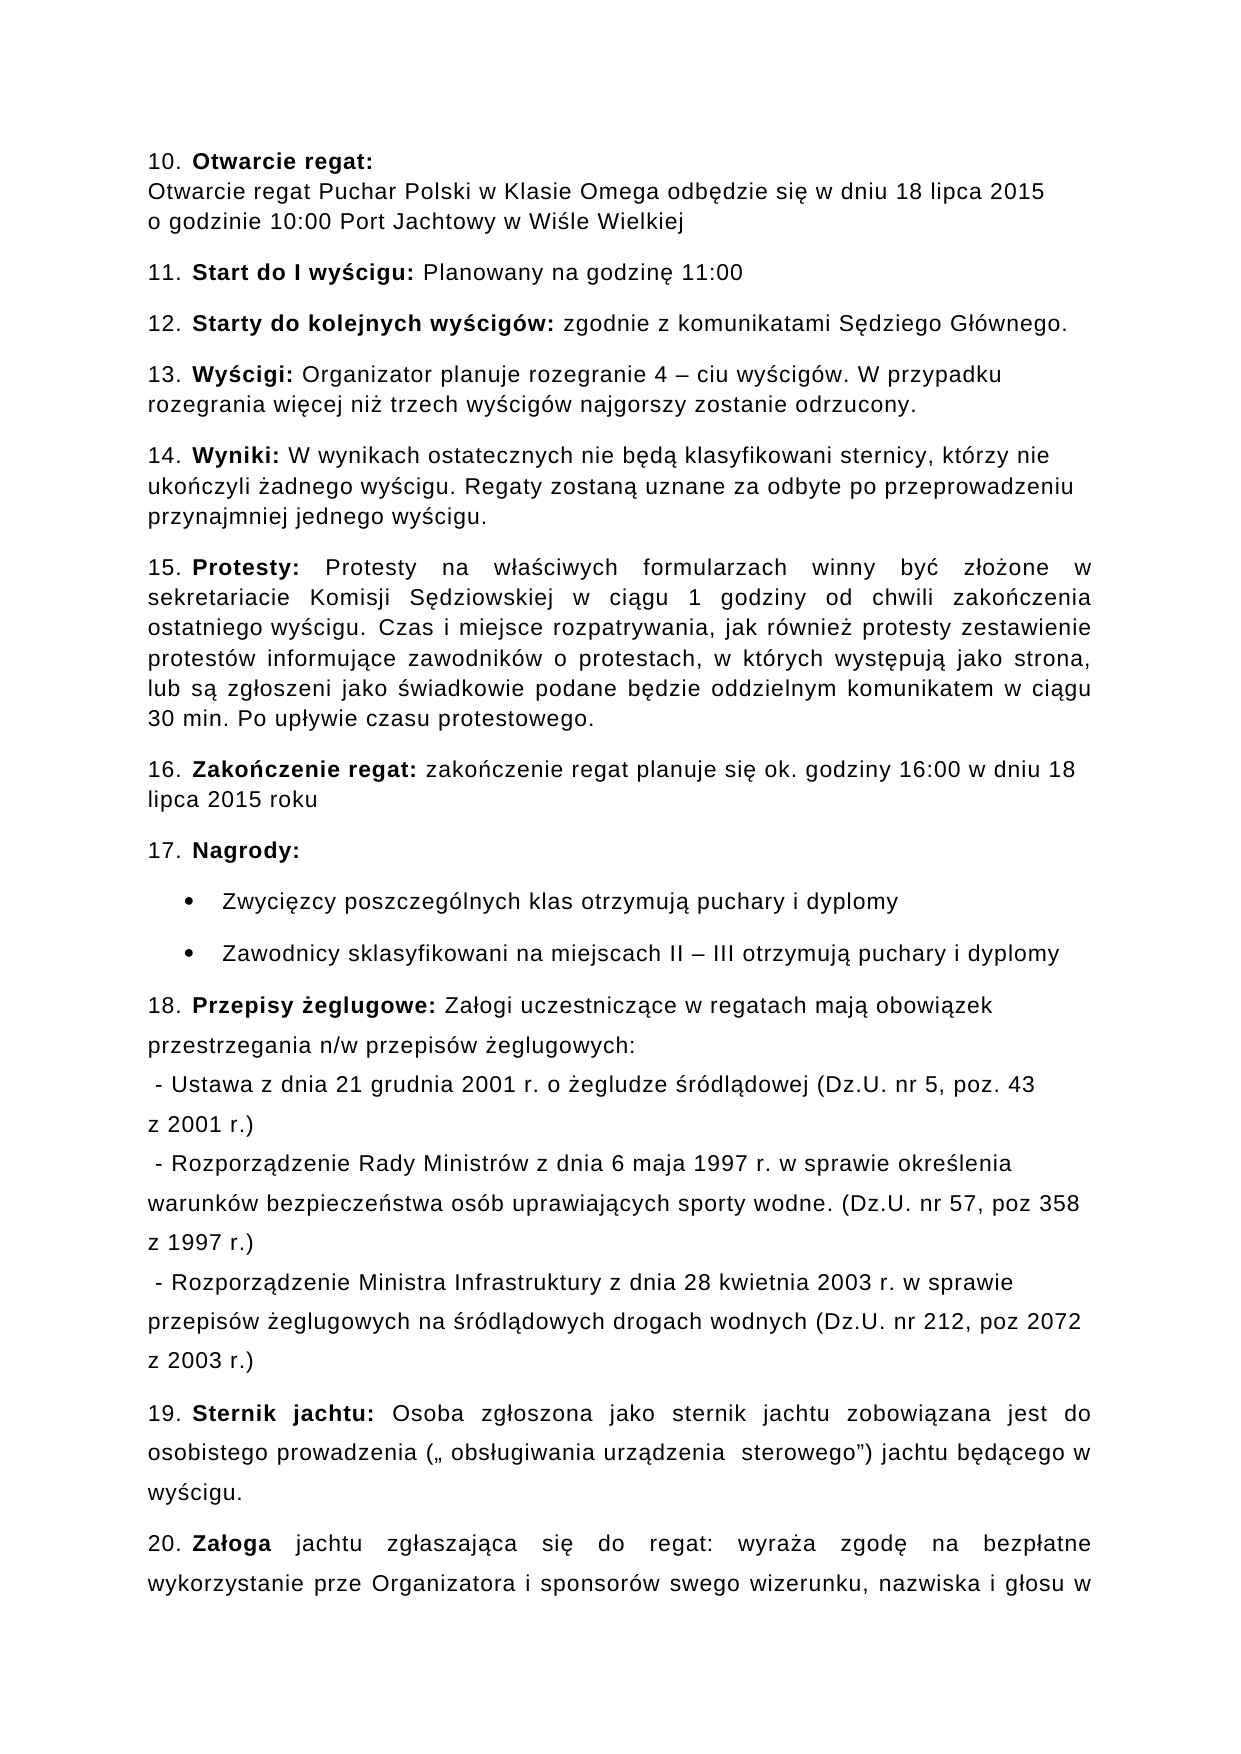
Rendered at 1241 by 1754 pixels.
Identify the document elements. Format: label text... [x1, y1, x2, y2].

text 19. Sternik jachtu: Osoba zgłoszona jako sternik jachtu zobowiązana jest do osobistego prowadzenia („ obsługiwania urządzenia sterowego”) jachtu będącego w wyścigu. [148, 1399, 1093, 1505]
text 14. Wyniki: W wynikach ostatecznych nie będą klasyfikowani sternicy, którzy nie ukończyli żadnego wyścigu. Regaty zostaną uznane za odbyte po przeprowadzeniu przynajmniej jednego wyścigu. [148, 442, 1093, 529]
list Zwycięzcy poszczególnych klas otrzymują puchary i dyplomy [185, 888, 1093, 914]
text 16. Zakończenie regat: zakończenie regat planuje się ok. godziny 16:00 w dniu 18 lipca 2015 roku [148, 756, 1093, 812]
text 15. Protesty: Protesty na właściwych formularzach winny być złożone w sekretariacie Komisji Sędziowskiej w ciągu 1 godziny od chwili zakończenia ostatniego wyścigu. Czas i miejsce rozpatrywania, jak również protesty zestawienie protestów informujące zawodników o protestach, w których występują jako strona, lub są zgłoszeni jako świadkowie podane będzie oddzielnym komunikatem w ciągu 30 min. Po upływie czasu protestowego. [148, 554, 1093, 731]
text 10. Otwarcie regat: Otwarcie regat Puchar Polski w Klasie Omega odbędzie się w dniu 18 lipca 2015 o godzinie 10:00 Port Jachtowy w Wiśle Wielkiej [148, 148, 1093, 234]
list Zawodnicy sklasyfikowani na miejscach II – III otrzymują puchary i dyplomy [185, 940, 1093, 967]
text 17. Nagrody: [148, 837, 1093, 863]
text 20. Załoga jachtu zgłaszająca się do regat: wyraża zgodę na bezpłatne wykorzystanie prze Organizatora i sponsorów swego wizerunku, nazwiska i głosu w [148, 1530, 1093, 1596]
text 11. Start do I wyścigu: Planowany na godzinę 11:00 [148, 259, 1093, 285]
text 18. Przepisy żeglugowe: Załogi uczestniczące w regatach mają obowiązek przestrzegania n/w przepisów żeglugowych: - Ustawa z dnia 21 grudnia 2001 r. o żegludze śródlądowej (Dz.U. nr 5, poz. 43 z 2001 r.) - Rozporządzenie Rady Ministrów z dnia 6 maja 1997 r. w sprawie określenia warunków bezpieczeństwa osób uprawiających sporty wodne. (Dz.U. nr 57, poz 358 z 1997 r.) - Rozporządzenie Ministra Infrastruktury z dnia 28 kwietnia 2003 r. w sprawie przepisów żeglugowych na śródlądowych drogach wodnych (Dz.U. nr 212, poz 2072 z 2003 r.) [148, 992, 1093, 1374]
text 12. Starty do kolejnych wyścigów: zgodnie z komunikatami Sędziego Głównego. [148, 310, 1093, 336]
text 13. Wyścigi: Organizator planuje rozegranie 4 – ciu wyścigów. W przypadku rozegrania więcej niż trzech wyścigów najgorszy zostanie odrzucony. [148, 361, 1093, 418]
